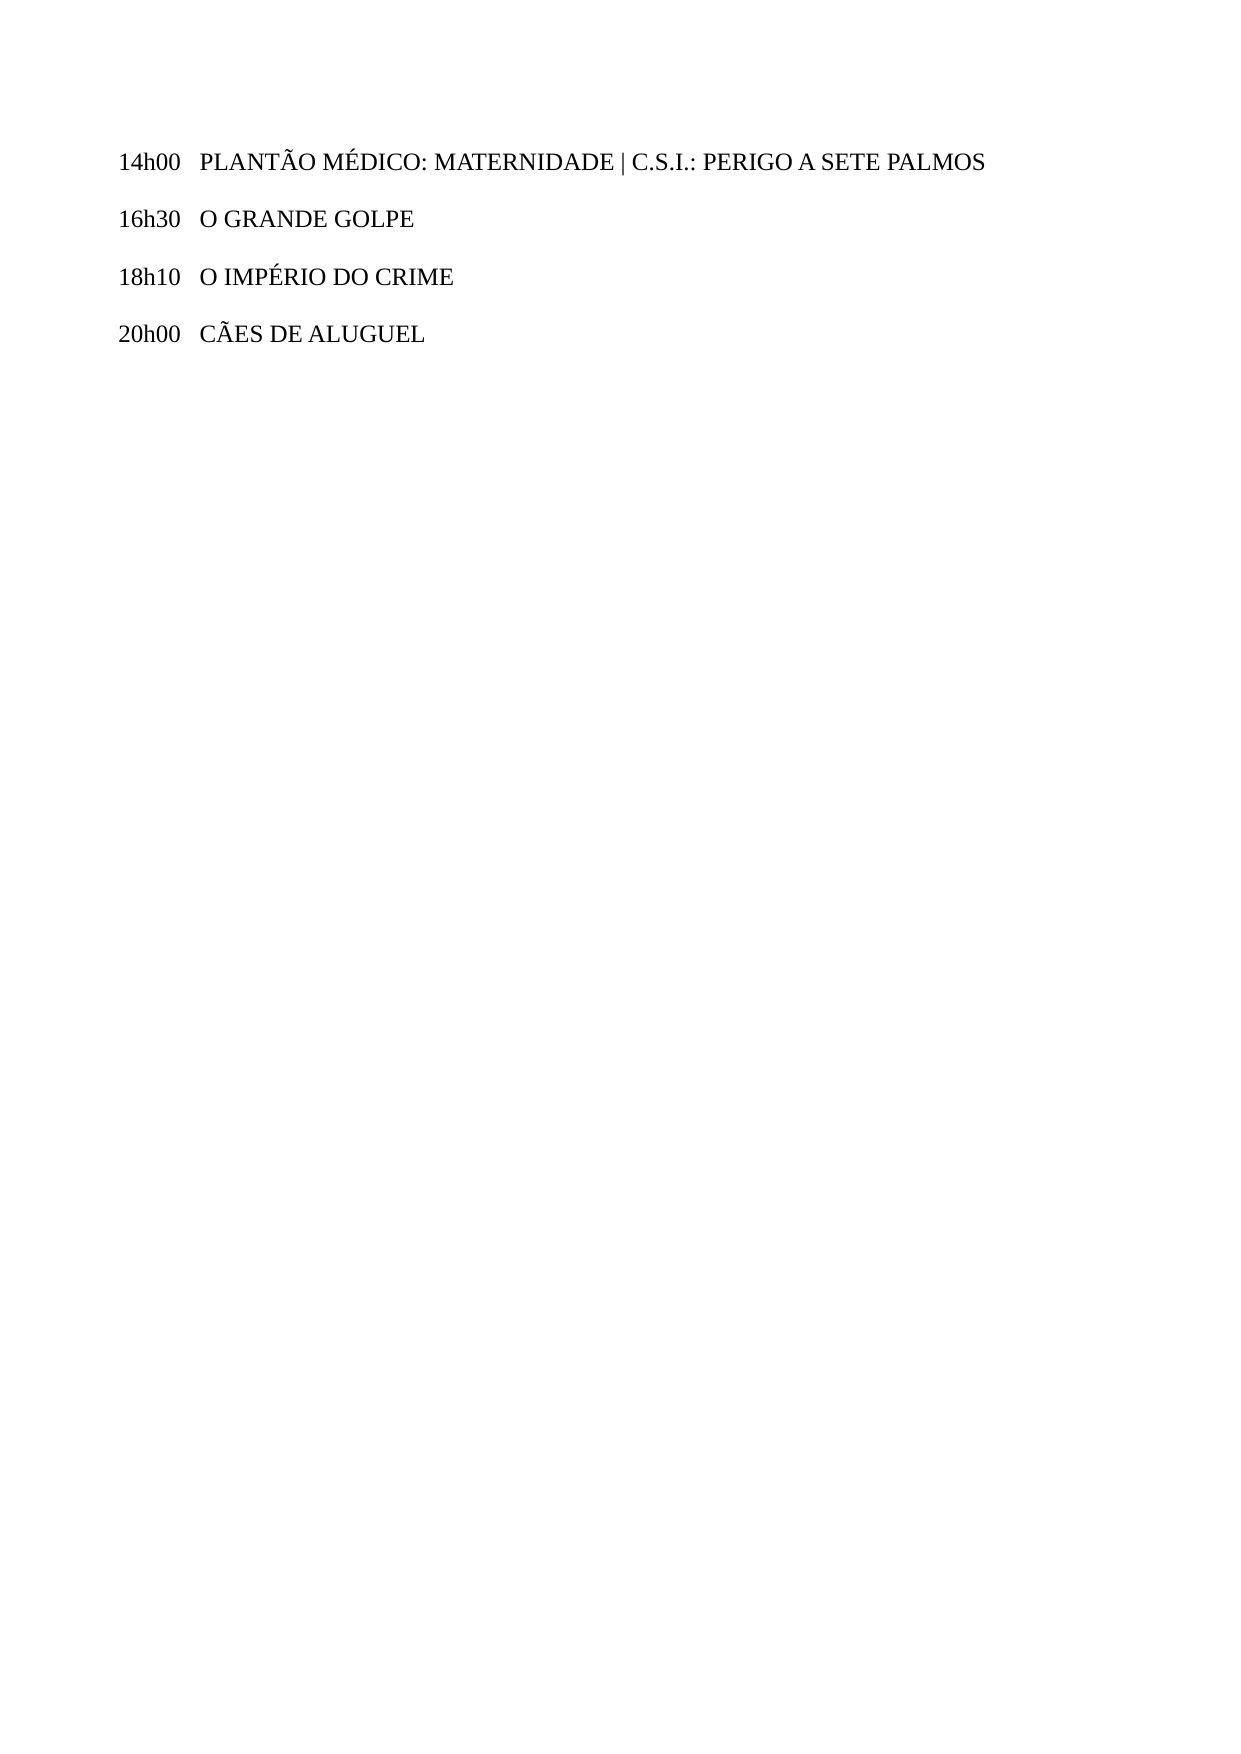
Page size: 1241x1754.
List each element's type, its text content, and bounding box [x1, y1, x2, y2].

text 14h00 PLANTÃO MÉDICO: MATERNIDADE | C.S.I.: PERIGO A SETE PALMOS [118, 147, 1122, 176]
text 16h30 O GRANDE GOLPE [118, 204, 1122, 233]
text 20h00 CÃES DE ALUGUEL [118, 319, 1122, 348]
text 18h10 O IMPÉRIO DO CRIME [118, 262, 1122, 291]
